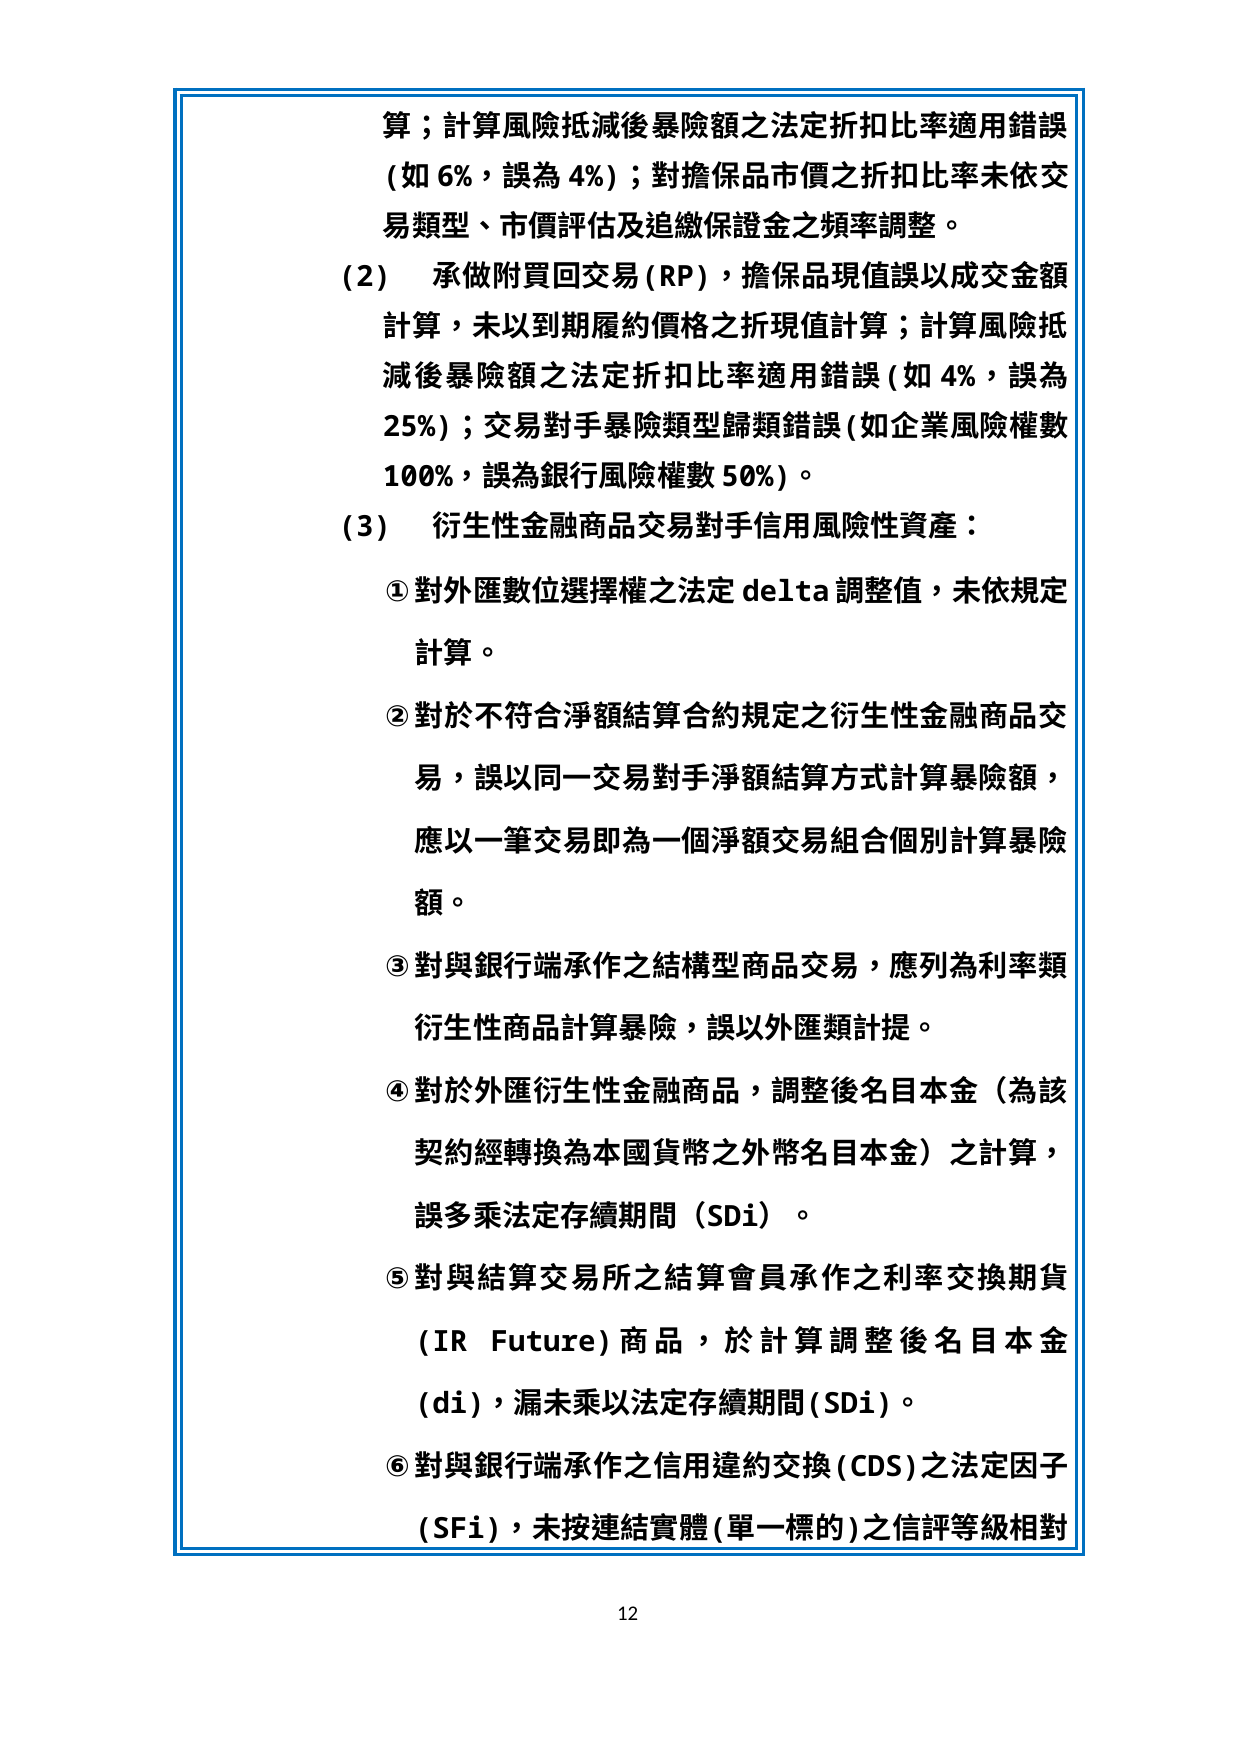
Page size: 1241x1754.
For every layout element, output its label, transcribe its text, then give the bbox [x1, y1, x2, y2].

table_header 態樣二：資本適足率申報有誤差： 自有資本申報錯誤： 誤將超過預期損失部分之保證責任準備及非屬授信資產所產生之信用減損扣除。 所得稅費用計算錯誤，致第一類資本淨額少列。 依IFRS9估計之預期損失有下列缺失，致得列入第二類資本之「營業準備及備抵呆帳」錯誤： ①對未產生信用減損之授信債權及應收利息，誤列入STAGE 3計算，致預期損失多列。 ②對已產生信用減損之授信債權，漏未列入STAGE 3計算，致預期損失少列。 信用風險性資產總額少列致得列入第二類資本之營業準備及備抵呆帳相對少列。 表內項目信用風險加權風險性資產申報錯誤： 暴險類型-「主權國家（風險權數0%）」： 持有國外○○州政府公債及交易對手為國外○○州財政公司，改列為非中央政府公共部門（風險權數20%）。 存放央行(日本)及存放央行(中國大陸-上海)，依外部信評對該等國家之評等結果，改適用風險權數20%。 按攤銷後成本衡量之金融資產(安第斯開發公司債券)，改適用「銀行(含多邊開發銀行及集中結算交易對手)(風險權數20%)」。 暴險類型-「主權國家（風險權數50%）」：存放央行(南非儲備銀行)，依外部信評對該國家之評等結果，改適用風險權數100%。 暴險類型-「非中央政府公共部門」：風險權數適用錯誤（如50%，誤適用20%）；銀行保險代理部（風險權數0%）誤列非中央政府公共部門(風險權數100%)。 暴險類型-「銀行(含多邊開發銀行及集中結算交易對手)」： 對未評等之國外存放銀行同業或拆放銀行同業，誤以未評等之銀行短期債權風險權數50%計算，未依規定以不得低於該銀行註冊登記所在之主權國家(越南及緬甸)所適用之風險權數100%計算。 帳列存放銀行同業之中華郵政(股)公司，屬營利性質之國營企業，且無外部信評，改列為企業(含證券及保險公司)(風險權數100%)。 帳列存放銀行同業之美國聯邦儲備銀行，屬主權國家，依外部信評對該國家之評等結果，改列為主權國家(風險權數0%)。 帳列應收帳款、存放銀行同業或持有國外銀行金融債券，依外部信評之評等結果，改適用風險權數20%或50% (原誤為50%或100%)。 JP LEASE PRODUCTS AND SERVICES CO.,LTD.放款(含應收利息、風險權數50%)，改適用「企業(含證券及保險公司)」，依外部信用評等Baa3(BBB或BBB-)或未評等適用風險權數100%。 暴險類型-「企業(含證券及保險公司)」： 屬未送保之中小企業信用保證基金放款案件，風險權數由20%調至100%；無外部信評之企業債權，風險權數由50%調至100%；有外部信評之企業債權，風險權數由100%調至20%或50%。 ○○聯邦銀行、○○合作銀行及○○金控(股)公司等金融債券，屬對銀行之債權，依外部信評對該等機構之評等結果，改列為銀行(含多邊開發銀行及集中結算交易對手)(風險權數20%或50%)。 持有國內、外公司債券，有二項外部信用評等，未適用較低者，或信用評等調升，未依最新外部信用評等，改適用風險權數100%、50%(原50%、100%)。 以不動產為擔保且借款用途供作支應建廠相關支出、住宅或大樓租售商用不動產之開發或建築聯貸案，改列為不動產暴險-土地收購、開發及建築(ADC)(風險權數150%)。 建設公司放款(含應收利息、風險權數100%)，借款用途係供都更週轉金或興建建物出租出售，建築開發案已取得建築執照，因案關建物之住宅用樓地板面積未大於總樓地板面積之70%，改適用不動產暴險-土地收購、開發及建築（ADC）(風險權數150%)。 企業提供不具居住性質、未來出售為目的且還款來源以不動產所產生現金流之不動產為擔保品;或以其興建之待售餘屋辦理聯貸案，改列為商用不動產收益型(風險權數90%、110%)。 企業（含證券及保險公司）(風險權數100%)暴險因符合中小企業認定標準，改適用零售暴險(風險權數75%)。 中期放款及應收承購帳款-無追索權(風險權數85%)，因借戶未評等且最近年度財報營收超逾新臺幣5億元以上，改適用風險權數100%。 暴險類型-「零售暴險」： 有未符合格零售債權之單一中小企業暴險，或不符中小企業認定標準，改適用企業（含證券及保險公司）之風險權數100%。 屬住宅用不動產暴險，改適用一般住宅用不動產之風險權數20%、25%或30%。 屬土地收購、開發及建築(ADC)暴險，改適用土地收購、開發及建築(ADC)之風險權數150%。 應收信用卡款屬逾期債權，改適用風險權數100%(原75%)。 帳列應收信用卡款重覆計算會計項子細目金額，或外幣應收信用卡款漏未列入本項暴險計算。 暴險類型-「不動產暴險」： 對以不具居住性質(如主要用途為策略性產業、農業資材室、商用等)之不動產為擔保之貸款，誤以一般住宅用不動產之風險權數(20%、30%或70%)計算，改適用一般商用不動產之風險權數(60%或75%)或收益型商用不動產之風險權數(110%)；誤以收益型住宅用不動產之風險權數(30%)計算，改適用收益型商用不動產之風險權數(70%)。 建設或開發公司(主要營業收入為不動產開發銷售或租賃)提供以未來出售為目的之不動產作為擔保品之貸款，誤以一般住宅用不動產之風險權數(20%、20%或25%)計算，改適用收益型住宅用不動產之風險權數(30%、30%或35%)。 ○○一號不動產投資信託基金，提供店面或商辦不動產為擔保品之貸款，還款來源為不動產租金收入，且不動產租金年收入已逾該基金最近年度財報營收之 50%，誤以一般商用不動產之風險權數(60%)計算，改適用收益型商用不動產之風險權數(70%)。 建設公司或從事建築投資之個人，借款用途為購買容積移轉、辦理都更、營運、搬遷週轉金、償還借款、購置土地興建建物或廠房出租或出售及土建融資聯貸案等，誤以一般住宅用或一般商用不動產之風險權數(20%、30%、75%或100%)計算，改適用土地收購、開發及建築（ADC）風險權數(150%)。 建設公司借款用途係供購置土地為住宅或商用不動產之開發或建築，截至基準日土地融資撥貸已逾一年，尚未取得建築執照，誤列為土地收購、開發及建築(ADC)(風險權數100%），改適用150%。 個人辦理購地貸款，用途係與建設公司辦理合建，計劃興建完工後出租出售，建築開發案已取得建築執照，因案關建物住宅用樓地板面積未大於總樓地板面積之70%，誤列為住宅用收益型(風險權數30%~45%)，改列為土地收購、開發及建築（ADC）(風險權數150%)。 企業提供空、建地為擔保且借款用途供興建總部廠辦大樓周轉金，誤列為商用一般型(風險權數85%)或土地收購、開發及建築（ADC）(風險權數100%)，改列為不動產暴險-土地收購、開發及建築（ADC）(風險權數150%)。 建設開發公司辦理購地貸款並計劃開發興建後出租出售，建築開發案已取得建築執照，因案關建物住宅用樓地板面積未大於總樓地板面積之70%，誤列為土地收購、開發及建築（ADC）(風險權數100%)，改適用(風險權數150%)。 對一般住宅用不動產之催收款項，其貸放餘額逾不動產鑑價金額之部分，未依無擔保逾期債權之風險權數100%計算。 對非提供不動產為擔保之中小企業信用保證基金保證之逾期債權，誤全數以一般住宅用不動產之風險權數(20%或100%)計算，改以零售債權之逾期債權，並分別適用考慮信用保障後暴險額(20%)及無風險抵減暴險額(100%或150%)之風險權數計算。 ○○渡假事業公司(自營渡假村及員工宿舍)之逾期債權，誤以一般住宅用不動產之風險權數(100%)計算，改適用企業之逾期債權(風險權數150%)。 (10)暴險類型-「其他資產」： 存出保證金（風險權數100%），漏未依交易對手銀行之外部信評分別適用風險權數20%或50%計算風險性資產。 依IFRS 9規定計提STAGE 3之應收利息、其他應收款、應收收益等減損（風險權數100%），屬未超過預期損失部分之備抵呆帳，漏未予扣減。 應收帳款(風險權數0%)，屬待交割款項(中央政府債券)，漏未依交易對手外部信用評等適用銀行暴險(風險權數20%)及企業暴險(風險權數75%)計算。 (11)表內信用風險抵減，有下列缺失： 誤將未約定或已解除設定之擔保品列入風險抵減。 重覆計算擔保品風險抵減。 將授信戶移送中小企業信用保證基金所提供信用保障者，誤以放款餘額(或承保金額)全數列入抵減，未依該等案件獲保成數及風險權數20%計算抵減金額。 對中小企業信用保證基金全額保證之紓困貸款，未以風險權數(20%)辦理風險抵減。 提供擔保品為關係企業或本人所營事業之股票，屬非合格擔保品，誤列入抵減。 提供本行存單設定質押，屬合格擔保品，漏未列入抵減。 (12)申報預期損失調減表內外各暴險項目備抵呆帳，有誤多列表內外項目備抵呆帳，致信用風險加權風險性資產計算錯誤。 表外項目信用風險加權風險性資產申報錯誤： 暴險類型-「主權國家」：國立○○大學及公司戶，誤以風險權數0%計算，分別改適用非中央政府公共部門之風險權數20%及企業（含證券及保險公司）之風險權數100%。 暴險類型-「銀行」： 對保證合約期間超過3個月之應收保證款項，誤以銀行短期債權之風險權數50%計算，改依外部信評結果，適用長期債權之風險權數100%。 不可取消約定融資額度，誤適用信用轉換係數0%，或誤適用風險權數50%，改為100%。 應收保證款項(信用轉換係數50%)，誤以未評等風險權數150%計算，依外部信評結果，改適用風險權數30%。暴險類型-「企業（含證券及保險公司）(風險權數100%)」及暴險類型-「零售債權(風險權數75%)」： 應收保證款項-其他保證，信用轉換係數誤為20%，應為50%。 不可取消約定融資額度誤適用信用轉換係數0%，或放款餘額已逾4千萬元，改適用風險權數100%。 暴險類型-「零售暴險(風險權數75%)」： 應收保證款項或可取消約定融資額度(信用轉換係數50%、10%)，因不符合中小企業認定標準，改適用企業（含證券及保險公司）之風險權數100%。 對借戶為個人之零售債權承諾(可取消約定融資額度)，誤以信用轉換係數0%(企業及中小企業之表外項目符合特定條件者適用)計算，改適用信用轉換係數10%。 暴險類型-「企業（含證券及保險公司）(風險權數100%)」： 聯貸案件已約定計收承諾費，屬不可取消約定融資尚未動用之信用額度，誤適用信用轉換係數0%。 帳列應收保證款項，未計算該行自行保證部位之加權風險性資產，俾與被保證部位相較採計較高之加權風險性資產。 暴險類型-「不動產暴險-土地收購、開發及建築(ADC)(風險權數100%)」： 有條件可取消約定融資額度，誤適用信用轉換係數50%。 不可取消約定融資額度，借款用途供興建建物出租出售，興建或開發計畫書載明建物之住宅用樓地板面積未大於總樓地板面積之70%，改適用風險權數150%。 表外信用風險抵減，有下列缺失： 誤將未約定或已解除設定之擔保品列入風險抵減。 重覆計算擔保品風險抵減。 將授信戶移送中小企業信用保證基金所提供信用保障者，誤以帳面金額(或承保金額)全數列入抵減，未依該等案件獲保成數及風險權數20%計算抵減金額。 屬呆帳戶之應收保證款項到期逾多年，未依逾期放款計算方式適用不同風險權數。 交易對手信用風險加權風險性資產申報錯誤： 承做附賣回交易(RS)，暴險部位之現值誤以成交金額*(1+折扣比率)計算，未以期末履約值之折現值計算；擔保品現值誤以成交金額或期末履約值*(1-折扣比率)計算，未以擔保品市價*(1-折扣比率)計算；計算風險抵減後暴險額之法定折扣比率適用錯誤(如6%，誤為4%)；對擔保品市價之折扣比率未依交易類型、市價評估及追繳保證金之頻率調整。 承做附買回交易(RP)，擔保品現值誤以成交金額計算，未以到期履約價格之折現值計算；計算風險抵減後暴險額之法定折扣比率適用錯誤(如4%，誤為25%)；交易對手暴險類型歸類錯誤(如企業風險權數100%，誤為銀行風險權數50%)。 衍生性金融商品交易對手信用風險性資產： 對外匯數位選擇權之法定delta調整值，未依規定計算。 對於不符合淨額結算合約規定之衍生性金融商品交易，誤以同一交易對手淨額結算方式計算暴險額，應以一筆交易即為一個淨額交易組合個別計算暴險額。 對與銀行端承作之結構型商品交易，應列為利率類衍生性商品計算暴險，誤以外匯類計提。 對於外匯衍生性金融商品，調整後名目本金（為該契約經轉換為本國貨幣之外幣名目本金）之計算，誤多乘法定存續期間（SDi）。 對與結算交易所之結算會員承作之利率交換期貨(IR Future)商品，於計算調整後名目本金(di)，漏未乘以法定存續期間(SDi)。 對與銀行端承作之信用違約交換(CDS)之法定因子(SFi)，未按連結實體(單一標的)之信評等級相對應之法定因子(SFi)計算。 未依交易對手信用評等適用正確之風險權數(如20%，誤為50%)。 未區分無保證金交易及有保證金交易，誤以無保證金交易計算重置成本及期限因子(MFi)，致重置成本及期限因子計算錯誤。 乘數因子適用錯誤，如：重置成本為正值，乘數因子應為1，誤適用小於1；持有之擔保品價值高於衍生性商品之淨市場價值，乘數因子應小於1，誤適用1。 暴險額為負數時，風險性資產額應為0，誤計為負數。 外匯選擇權之附加金額計算結果誤為0。 遠期外匯及外匯選擇權之調整後名目本金，應為經轉換為本國貨幣之外幣名目本金，誤以本國貨幣名目本金與轉換為本國貨幣之外幣名目本金取較大者計算。 外匯選擇權商品誤將內部交易列入計算。 利率交換商品之契約結束日(Ei)計算錯誤，應為契約結束日距計算基準日之期間計算，誤以長短部位期限取較大者計算。 與合格集中結算交易對手之結算會員承作之利率交換誤列入計算，應改列集中結算交易對手信用風險。 集中結算交易對手信用風險性資產： 期貨原始保證金誤列入表內項目信用風險加權風險性資產計算，因係屬交易對手提供之擔保品，改列入交易對手信用風險之資本計提。 該行作為結算會員（○○期貨）之客戶，透過結算會員與集中結算交易對手承作利率期貨商品，未依規定列入集中結算交易對手之交易暴險計提資本。 與合格集中結算交易對手結算會員承作之臺股期貨、臺指選擇權及利率期貨等，漏未列入計算。 作業風險應計提資本申報錯誤：標準法以財務報表衡量作業風險暴險基礎，歸入營運指標（BI）三組成因子有誤，致營運指標（BI）計算有誤，如： 投資性不動產租金收入，誤歸入「利息、租賃及股利因子」，改歸入「服務因子」之其他營業收入。 透過損益按公允價值衡量之金融資產處分利益、透過損益按公允價值衡量之金融資產評價損失及兌換損益，誤歸入「財務因子」之交易簿淨損益，未依「財務因子」組成之定義，區分為交易簿淨損益或銀行簿淨損益。 市場風險應計提資本申報錯誤： 敏感性基礎法(SBM)權益證券風險，權益證券發行人產業別判斷有誤，致組別分類及適用風險權數有誤。 違約風險資本(DRC)：外部信用評等適用錯誤，致違約風險權數有誤；另賣出可轉換公司債選擇權違約損失率應為100%誤為75%。 [183, 97, 1075, 1547]
table_header 態樣二：資本適足率申報有誤差： 自有資本申報錯誤： 誤將超過預期損失部分之保證責任準備及非屬授信資產所產生之信用減損扣除。 所得稅費用計算錯誤，致第一類資本淨額少列。 依IFRS9估計之預期損失有下列缺失，致得列入第二類資本之「營業準備及備抵呆帳」錯誤： ①對未產生信用減損之授信債權及應收利息，誤列入STAGE 3計算，致預期損失多列。 ②對已產生信用減損之授信債權，漏未列入STAGE 3計算，致預期損失少列。 信用風險性資產總額少列致得列入第二類資本之營業準備及備抵呆帳相對少列。 表內項目信用風險加權風險性資產申報錯誤： 暴險類型-「主權國家（風險權數0%）」： 持有國外○○州政府公債及交易對手為國外○○州財政公司，改列為非中央政府公共部門（風險權數20%）。 存放央行(日本)及存放央行(中國大陸-上海)，依外部信評對該等國家之評等結果，改適用風險權數20%。 按攤銷後成本衡量之金融資產(安第斯開發公司債券)，改適用「銀行(含多邊開發銀行及集中結算交易對手)(風險權數20%)」。 暴險類型-「主權國家（風險權數50%）」：存放央行(南非儲備銀行)，依外部信評對該國家之評等結果，改適用風險權數100%。 暴險類型-「非中央政府公共部門」：風險權數適用錯誤（如50%，誤適用20%）；銀行保險代理部（風險權數0%）誤列非中央政府公共部門(風險權數100%)。 暴險類型-「銀行(含多邊開發銀行及集中結算交易對手)」： 對未評等之國外存放銀行同業或拆放銀行同業，誤以未評等之銀行短期債權風險權數50%計算，未依規定以不得低於該銀行註冊登記所在之主權國家(越南及緬甸)所適用之風險權數100%計算。 帳列存放銀行同業之中華郵政(股)公司，屬營利性質之國營企業，且無外部信評，改列為企業(含證券及保險公司)(風險權數100%)。 帳列存放銀行同業之美國聯邦儲備銀行，屬主權國家，依外部信評對該國家之評等結果，改列為主權國家(風險權數0%)。 帳列應收帳款、存放銀行同業或持有國外銀行金融債券，依外部信評之評等結果，改適用風險權數20%或50% (原誤為50%或100%)。 JP LEASE PRODUCTS AND SERVICES CO.,LTD.放款(含應收利息、風險權數50%)，改適用「企業(含證券及保險公司)」，依外部信用評等Baa3(BBB或BBB-)或未評等適用風險權數100%。 暴險類型-「企業(含證券及保險公司)」： 屬未送保之中小企業信用保證基金放款案件，風險權數由20%調至100%；無外部信評之企業債權，風險權數由50%調至100%；有外部信評之企業債權，風險權數由100%調至20%或50%。 ○○聯邦銀行、○○合作銀行及○○金控(股)公司等金融債券，屬對銀行之債權，依外部信評對該等機構之評等結果，改列為銀行(含多邊開發銀行及集中結算交易對手)(風險權數20%或50%)。 持有國內、外公司債券，有二項外部信用評等，未適用較低者，或信用評等調升，未依最新外部信用評等，改適用風險權數100%、50%(原50%、100%)。 以不動產為擔保且借款用途供作支應建廠相關支出、住宅或大樓租售商用不動產之開發或建築聯貸案，改列為不動產暴險-土地收購、開發及建築(ADC)(風險權數150%)。 建設公司放款(含應收利息、風險權數100%)，借款用途係供都更週轉金或興建建物出租出售，建築開發案已取得建築執照，因案關建物之住宅用樓地板面積未大於總樓地板面積之70%，改適用不動產暴險-土地收購、開發及建築（ADC）(風險權數150%)。 企業提供不具居住性質、未來出售為目的且還款來源以不動產所產生現金流之不動產為擔保品;或以其興建之待售餘屋辦理聯貸案，改列為商用不動產收益型(風險權數90%、110%)。 企業（含證券及保險公司）(風險權數100%)暴險因符合中小企業認定標準，改適用零售暴險(風險權數75%)。 中期放款及應收承購帳款-無追索權(風險權數85%)，因借戶未評等且最近年度財報營收超逾新臺幣5億元以上，改適用風險權數100%。 暴險類型-「零售暴險」： 有未符合格零售債權之單一中小企業暴險，或不符中小企業認定標準，改適用企業（含證券及保險公司）之風險權數100%。 屬住宅用不動產暴險，改適用一般住宅用不動產之風險權數20%、25%或30%。 屬土地收購、開發及建築(ADC)暴險，改適用土地收購、開發及建築(ADC)之風險權數150%。 應收信用卡款屬逾期債權，改適用風險權數100%(原75%)。 帳列應收信用卡款重覆計算會計項子細目金額，或外幣應收信用卡款漏未列入本項暴險計算。 暴險類型-「不動產暴險」： 對以不具居住性質(如主要用途為策略性產業、農業資材室、商用等)之不動產為擔保之貸款，誤以一般住宅用不動產之風險權數(20%、30%或70%)計算，改適用一般商用不動產之風險權數(60%或75%)或收益型商用不動產之風險權數(110%)；誤以收益型住宅用不動產之風險權數(30%)計算，改適用收益型商用不動產之風險權數(70%)。 建設或開發公司(主要營業收入為不動產開發銷售或租賃)提供以未來出售為目的之不動產作為擔保品之貸款，誤以一般住宅用不動產之風險權數(20%、20%或25%)計算，改適用收益型住宅用不動產之風險權數(30%、30%或35%)。 ○○一號不動產投資信託基金，提供店面或商辦不動產為擔保品之貸款，還款來源為不動產租金收入，且不動產租金年收入已逾該基金最近年度財報營收之 50%，誤以一般商用不動產之風險權數(60%)計算，改適用收益型商用不動產之風險權數(70%)。 建設公司或從事建築投資之個人，借款用途為購買容積移轉、辦理都更、營運、搬遷週轉金、償還借款、購置土地興建建物或廠房出租或出售及土建融資聯貸案等，誤以一般住宅用或一般商用不動產之風險權數(20%、30%、75%或100%)計算，改適用土地收購、開發及建築（ADC）風險權數(150%)。 建設公司借款用途係供購置土地為住宅或商用不動產之開發或建築，截至基準日土地融資撥貸已逾一年，尚未取得建築執照，誤列為土地收購、開發及建築(ADC)(風險權數100%），改適用150%。 個人辦理購地貸款，用途係與建設公司辦理合建，計劃興建完工後出租出售，建築開發案已取得建築執照，因案關建物住宅用樓地板面積未大於總樓地板面積之70%，誤列為住宅用收益型(風險權數30%~45%)，改列為土地收購、開發及建築（ADC）(風險權數150%)。 企業提供空、建地為擔保且借款用途供興建總部廠辦大樓周轉金，誤列為商用一般型(風險權數85%)或土地收購、開發及建築（ADC）(風險權數100%)，改列為不動產暴險-土地收購、開發及建築（ADC）(風險權數150%)。 建設開發公司辦理購地貸款並計劃開發興建後出租出售，建築開發案已取得建築執照，因案關建物住宅用樓地板面積未大於總樓地板面積之70%，誤列為土地收購、開發及建築（ADC）(風險權數100%)，改適用(風險權數150%)。 對一般住宅用不動產之催收款項，其貸放餘額逾不動產鑑價金額之部分，未依無擔保逾期債權之風險權數100%計算。 對非提供不動產為擔保之中小企業信用保證基金保證之逾期債權，誤全數以一般住宅用不動產之風險權數(20%或100%)計算，改以零售債權之逾期債權，並分別適用考慮信用保障後暴險額(20%)及無風險抵減暴險額(100%或150%)之風險權數計算。 ○○渡假事業公司(自營渡假村及員工宿舍)之逾期債權，誤以一般住宅用不動產之風險權數(100%)計算，改適用企業之逾期債權(風險權數150%)。 (10)暴險類型-「其他資產」： 存出保證金（風險權數100%），漏未依交易對手銀行之外部信評分別適用風險權數20%或50%計算風險性資產。 依IFRS 9規定計提STAGE 3之應收利息、其他應收款、應收收益等減損（風險權數100%），屬未超過預期損失部分之備抵呆帳，漏未予扣減。 應收帳款(風險權數0%)，屬待交割款項(中央政府債券)，漏未依交易對手外部信用評等適用銀行暴險(風險權數20%)及企業暴險(風險權數75%)計算。 (11)表內信用風險抵減，有下列缺失： 誤將未約定或已解除設定之擔保品列入風險抵減。 重覆計算擔保品風險抵減。 將授信戶移送中小企業信用保證基金所提供信用保障者，誤以放款餘額(或承保金額)全數列入抵減，未依該等案件獲保成數及風險權數20%計算抵減金額。 對中小企業信用保證基金全額保證之紓困貸款，未以風險權數(20%)辦理風險抵減。 提供擔保品為關係企業或本人所營事業之股票，屬非合格擔保品，誤列入抵減。 提供本行存單設定質押，屬合格擔保品，漏未列入抵減。 (12)申報預期損失調減表內外各暴險項目備抵呆帳，有誤多列表內外項目備抵呆帳，致信用風險加權風險性資產計算錯誤。 表外項目信用風險加權風險性資產申報錯誤： 暴險類型-「主權國家」：國立○○大學及公司戶，誤以風險權數0%計算，分別改適用非中央政府公共部門之風險權數20%及企業（含證券及保險公司）之風險權數100%。 暴險類型-「銀行」： 對保證合約期間超過3個月之應收保證款項，誤以銀行短期債權之風險權數50%計算，改依外部信評結果，適用長期債權之風險權數100%。 不可取消約定融資額度，誤適用信用轉換係數0%，或誤適用風險權數50%，改為100%。 應收保證款項(信用轉換係數50%)，誤以未評等風險權數150%計算，依外部信評結果，改適用風險權數30%。暴險類型-「企業（含證券及保險公司）(風險權數100%)」及暴險類型-「零售債權(風險權數75%)」： 應收保證款項-其他保證，信用轉換係數誤為20%，應為50%。 不可取消約定融資額度誤適用信用轉換係數0%，或放款餘額已逾4千萬元，改適用風險權數100%。 暴險類型-「零售暴險(風險權數75%)」： 應收保證款項或可取消約定融資額度(信用轉換係數50%、10%)，因不符合中小企業認定標準，改適用企業（含證券及保險公司）之風險權數100%。 對借戶為個人之零售債權承諾(可取消約定融資額度)，誤以信用轉換係數0%(企業及中小企業之表外項目符合特定條件者適用)計算，改適用信用轉換係數10%。 暴險類型-「企業（含證券及保險公司）(風險權數100%)」： 聯貸案件已約定計收承諾費，屬不可取消約定融資尚未動用之信用額度，誤適用信用轉換係數0%。 帳列應收保證款項，未計算該行自行保證部位之加權風險性資產，俾與被保證部位相較採計較高之加權風險性資產。 暴險類型-「不動產暴險-土地收購、開發及建築(ADC)(風險權數100%)」： 有條件可取消約定融資額度，誤適用信用轉換係數50%。 不可取消約定融資額度，借款用途供興建建物出租出售，興建或開發計畫書載明建物之住宅用樓地板面積未大於總樓地板面積之70%，改適用風險權數150%。 表外信用風險抵減，有下列缺失： 誤將未約定或已解除設定之擔保品列入風險抵減。 重覆計算擔保品風險抵減。 將授信戶移送中小企業信用保證基金所提供信用保障者，誤以帳面金額(或承保金額)全數列入抵減，未依該等案件獲保成數及風險權數20%計算抵減金額。 屬呆帳戶之應收保證款項到期逾多年，未依逾期放款計算方式適用不同風險權數。 交易對手信用風險加權風險性資產申報錯誤： 承做附賣回交易(RS)，暴險部位之現值誤以成交金額*(1+折扣比率)計算，未以期末履約值之折現值計算；擔保品現值誤以成交金額或期末履約值*(1-折扣比率)計算，未以擔保品市價*(1-折扣比率)計算；計算風險抵減後暴險額之法定折扣比率適用錯誤(如6%，誤為4%)；對擔保品市價之折扣比率未依交易類型、市價評估及追繳保證金之頻率調整。 承做附買回交易(RP)，擔保品現值誤以成交金額計算，未以到期履約價格之折現值計算；計算風險抵減後暴險額之法定折扣比率適用錯誤(如4%，誤為25%)；交易對手暴險類型歸類錯誤(如企業風險權數100%，誤為銀行風險權數50%)。 衍生性金融商品交易對手信用風險性資產： 對外匯數位選擇權之法定delta調整值，未依規定計算。 對於不符合淨額結算合約規定之衍生性金融商品交易，誤以同一交易對手淨額結算方式計算暴險額，應以一筆交易即為一個淨額交易組合個別計算暴險額。 對與銀行端承作之結構型商品交易，應列為利率類衍生性商品計算暴險，誤以外匯類計提。 對於外匯衍生性金融商品，調整後名目本金（為該契約經轉換為本國貨幣之外幣名目本金）之計算，誤多乘法定存續期間（SDi）。 對與結算交易所之結算會員承作之利率交換期貨(IR Future)商品，於計算調整後名目本金(di)，漏未乘以法定存續期間(SDi)。 對與銀行端承作之信用違約交換(CDS)之法定因子(SFi)，未按連結實體(單一標的)之信評等級相對應之法定因子(SFi)計算。 未依交易對手信用評等適用正確之風險權數(如20%，誤為50%)。 未區分無保證金交易及有保證金交易，誤以無保證金交易計算重置成本及期限因子(MFi)，致重置成本及期限因子計算錯誤。 乘數因子適用錯誤，如：重置成本為正值，乘數因子應為1，誤適用小於1；持有之擔保品價值高於衍生性商品之淨市場價值，乘數因子應小於1，誤適用1。 暴險額為負數時，風險性資產額應為0，誤計為負數。 外匯選擇權之附加金額計算結果誤為0。 遠期外匯及外匯選擇權之調整後名目本金，應為經轉換為本國貨幣之外幣名目本金，誤以本國貨幣名目本金與轉換為本國貨幣之外幣名目本金取較大者計算。 外匯選擇權商品誤將內部交易列入計算。 利率交換商品之契約結束日(Ei)計算錯誤，應為契約結束日距計算基準日之期間計算，誤以長短部位期限取較大者計算。 與合格集中結算交易對手之結算會員承作之利率交換誤列入計算，應改列集中結算交易對手信用風險。 集中結算交易對手信用風險性資產： 期貨原始保證金誤列入表內項目信用風險加權風險性資產計算，因係屬交易對手提供之擔保品，改列入交易對手信用風險之資本計提。 該行作為結算會員（○○期貨）之客戶，透過結算會員與集中結算交易對手承作利率期貨商品，未依規定列入集中結算交易對手之交易暴險計提資本。 與合格集中結算交易對手結算會員承作之臺股期貨、臺指選擇權及利率期貨等，漏未列入計算。 作業風險應計提資本申報錯誤：標準法以財務報表衡量作業風險暴險基礎，歸入營運指標（BI）三組成因子有誤，致營運指標（BI）計算有誤，如： 投資性不動產租金收入，誤歸入「利息、租賃及股利因子」，改歸入「服務因子」之其他營業收入。 透過損益按公允價值衡量之金融資產處分利益、透過損益按公允價值衡量之金融資產評價損失及兌換損益，誤歸入「財務因子」之交易簿淨損益，未依「財務因子」組成之定義，區分為交易簿淨損益或銀行簿淨損益。 市場風險應計提資本申報錯誤： 敏感性基礎法(SBM)權益證券風險，權益證券發行人產業別判斷有誤，致組別分類及適用風險權數有誤。 違約風險資本(DRC)：外部信用評等適用錯誤，致違約風險權數有誤；另賣出可轉換公司債選擇權違約損失率應為100%誤為75%。 [178, 91, 1080, 1547]
